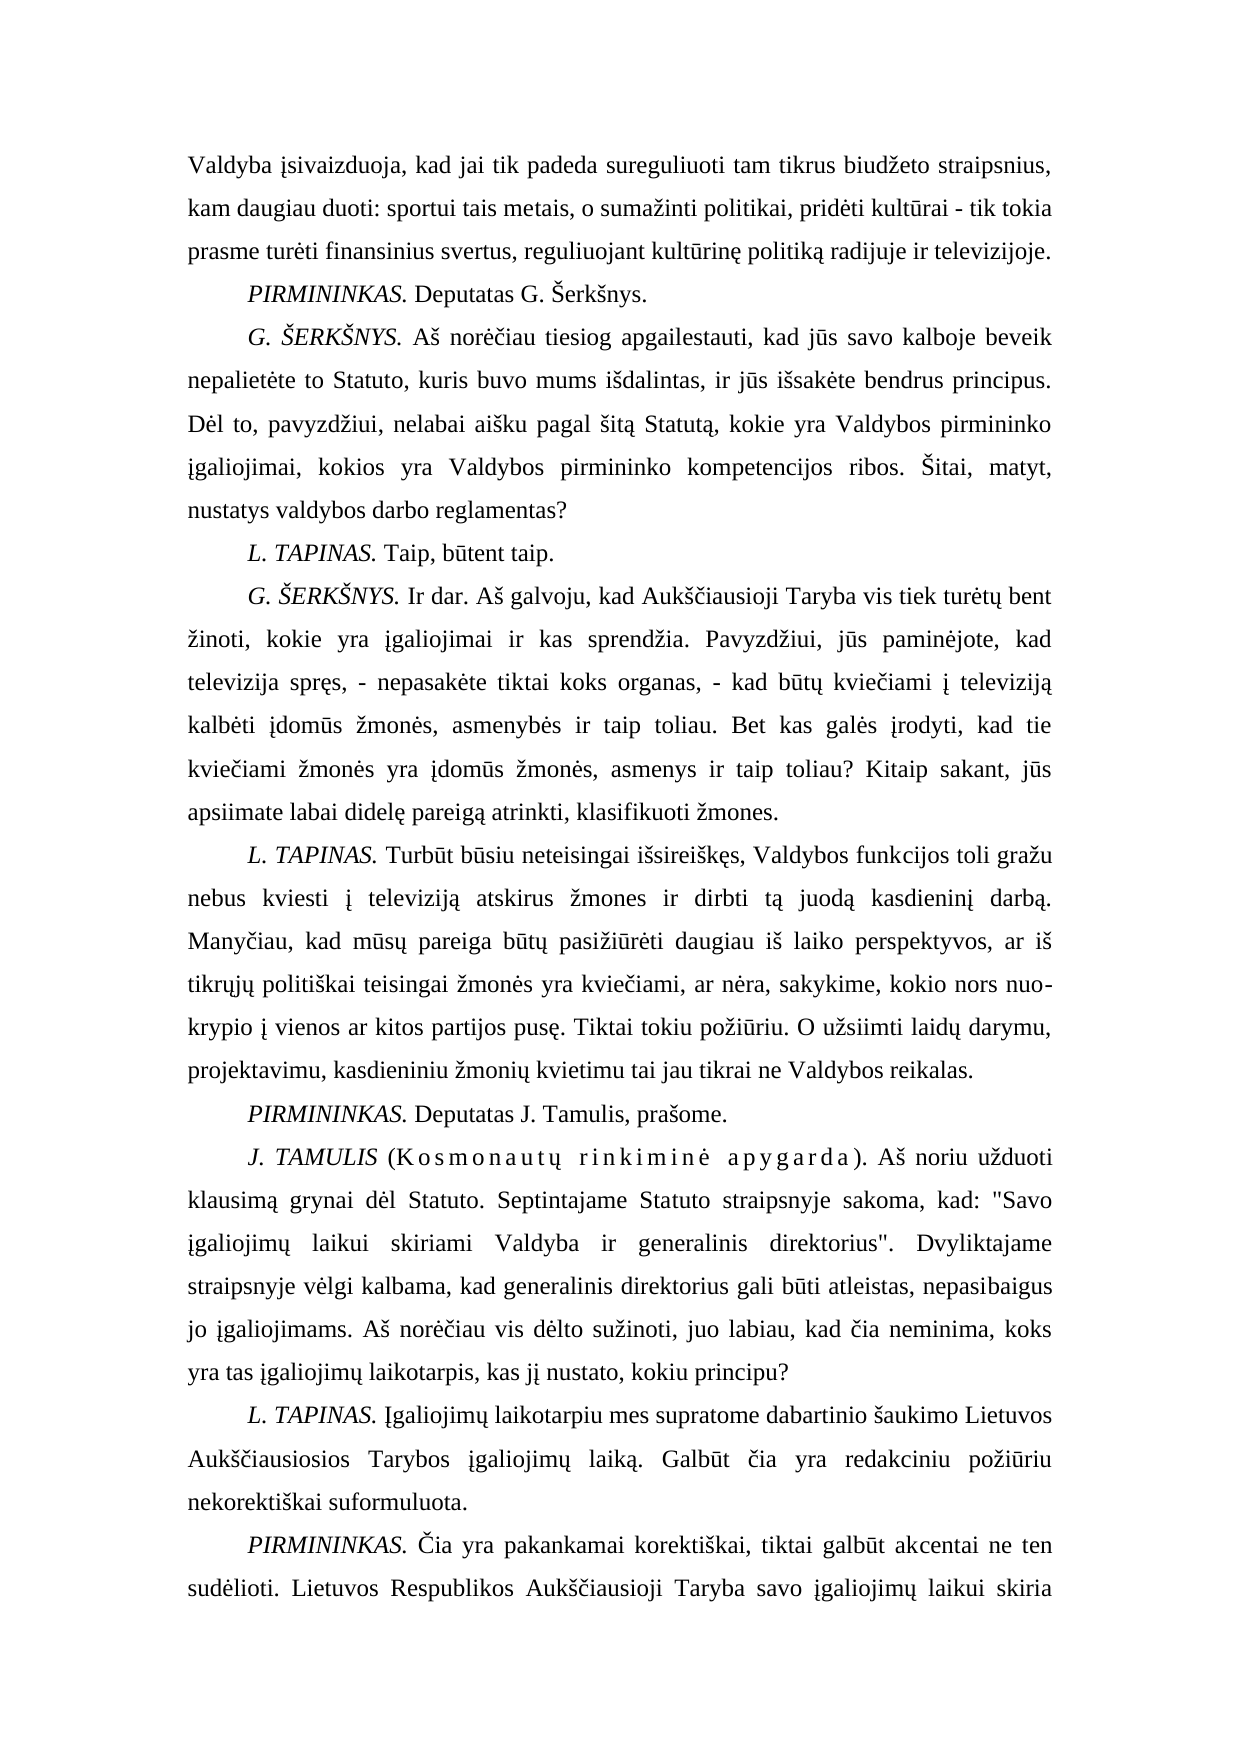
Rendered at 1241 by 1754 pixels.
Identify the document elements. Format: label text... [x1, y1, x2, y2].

text G. ŠERKŠNYS. Ir dar. Aš galvoju, kad Aukščiausioji Taryba vis tiek turėtų bent žinoti, kokie yra įgaliojimai ir kas sprendžia. Pavyzdžiui, jūs paminėjote, kad televizija spręs, - nepasakėte tik­tai koks organas, - kad būtų kviečiami į televiziją kalbėti įdomūs žmonės, asmenybės ir taip toliau. Bet kas galės įrodyti, kad tie kviečiami žmonės yra įdomūs žmonės, asmenys ir taip toliau? Kitaip sakant, jūs apsiimate labai didelę pareigą atrinkti, kla­sifikuoti žmones. [187, 581, 1053, 826]
text G. ŠERKŠNYS. Aš norėčiau tiesiog apgailestauti, kad jūs savo kalboje beveik nepalietėte to Statuto, kuris buvo mums išdalintas, ir jūs išsakėte bendrus principus. Dėl to, pavyzdžiui, nelabai aišku pagal šitą Statutą, kokie yra Valdybos pirmininko įgaliojimai, ko­kios yra Valdybos pirmininko kompetencijos ribos. Šitai, matyt, nustatys valdybos darbo reglamentas? [187, 322, 1053, 524]
text PIRMININKAS. Deputatas G. Šerkšnys. [187, 279, 1053, 308]
text PIRMININKAS. Deputatas J. Tamulis, prašome. [187, 1099, 1053, 1127]
text L. TAPINAS. Taip, būtent taip. [187, 538, 1053, 567]
text L. TAPINAS. Turbūt būsiu neteisingai išsireiškęs, Valdybos funk­cijos toli gražu nebus kviesti į televiziją atskirus žmones ir dirbti tą juodą kasdieninį darbą. Manyčiau, kad mūsų pareiga būtų pasi­žiūrėti daugiau iš laiko perspektyvos, ar iš tikrųjų politiškai tei­singai žmonės yra kviečiami, ar nėra, sakykime, kokio nors nuo­krypio į vienos ar kitos partijos pusę. Tiktai tokiu požiūriu. O užsiimti laidų darymu, projektavimu, kasdieniniu žmonių kvietimu tai jau tikrai ne Valdybos reikalas. [187, 840, 1053, 1084]
text J. TAMULIS (Kosmonautų rinkiminė apygarda). Aš noriu užduoti klausimą grynai dėl Statuto. Septintajame Sta­tuto straipsnyje sakoma, kad: "Savo įgaliojimų laikui skiriami Valdyba ir generalinis direktorius". Dvyliktajame straipsnyje vėlgi kalbama, kad generalinis direktorius gali būti atleistas, nepasi­baigus jo įgaliojimams. Aš norėčiau vis dėlto sužinoti, juo labiau, kad čia neminima, koks yra tas įgaliojimų laikotarpis, kas jį nu­stato, kokiu principu? [187, 1142, 1053, 1386]
text L. TAPINAS. Įgaliojimų laikotarpiu mes supratome dabartinio šaukimo Lietuvos Aukščiausiosios Tarybos įgaliojimų laiką. Galbūt čia yra redakciniu požiūriu nekorektiškai suformuluota. [187, 1401, 1053, 1516]
text Valdyba įsivaizduoja, kad jai tik padeda sureguliuoti tam tikrus biudžeto straipsnius, kam daugiau duoti: sportui tais me­tais, o sumažinti politikai, pridėti kultūrai - tik tokia prasme turėti finansinius svertus, reguliuojant kultūrinę politiką radijuje ir televizijoje. [187, 150, 1053, 265]
text PIRMININKAS. Čia yra pakankamai korektiškai, tiktai galbūt ak­centai ne ten sudėlioti. Lietuvos Respublikos Aukščiausioji Taryba savo įgaliojimų laikui skiria [187, 1530, 1053, 1602]
